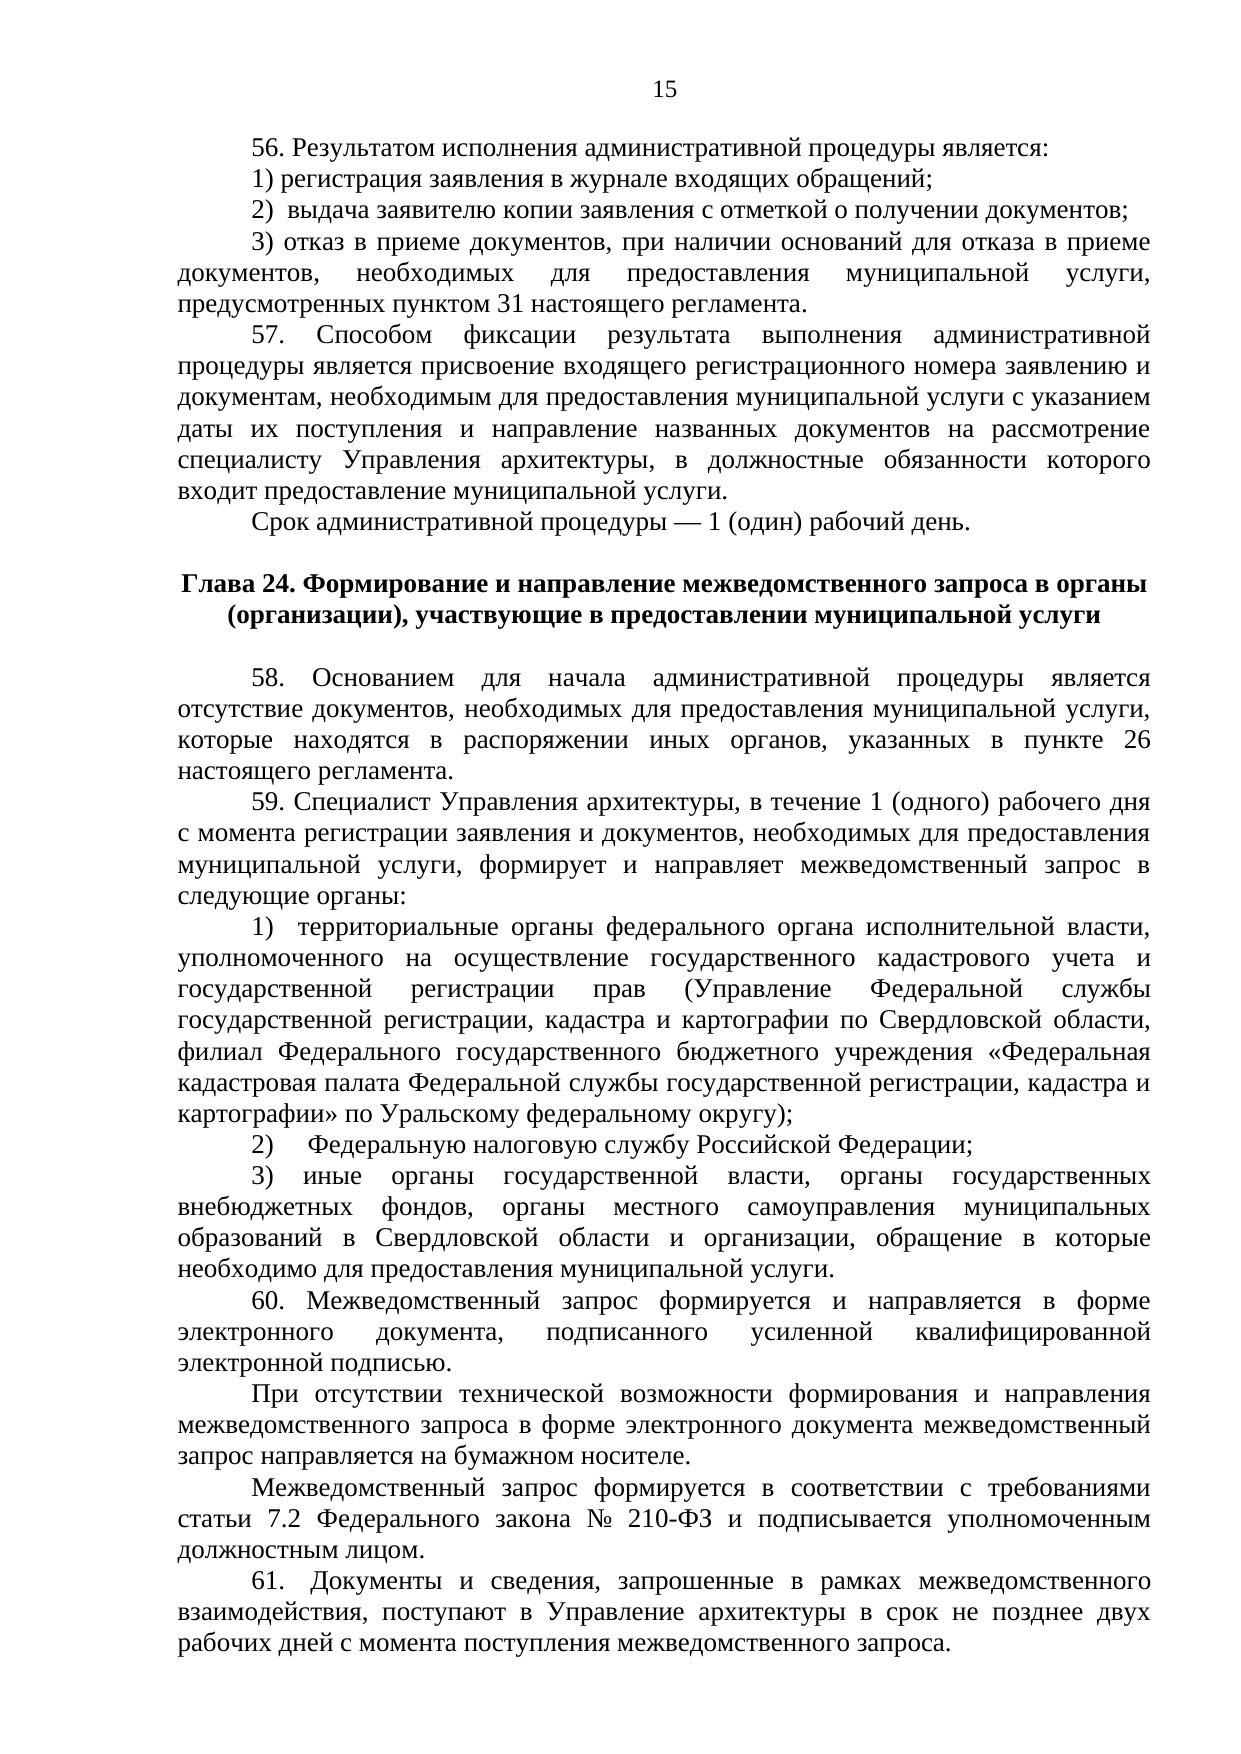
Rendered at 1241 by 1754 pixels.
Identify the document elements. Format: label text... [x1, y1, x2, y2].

text 60. Межведомственный запрос формируется и направляется в форме электронного документа, подписанного усиленной квалифицированной электронной подписью. [177, 1284, 1152, 1377]
text Межведомственный запрос формируется в соответствии с требованиями статьи 7.2 Федерального закона № 210-ФЗ и подписывается уполномоченным должностным лицом. [177, 1471, 1152, 1564]
text 3) отказ в приеме документов, при наличии оснований для отказа в приеме документов, необходимых для предоставления муниципальной услуги, предусмотренных пунктом 31 настоящего регламента. [177, 225, 1152, 318]
text 1) регистрация заявления в журнале входящих обращений; [177, 162, 1152, 194]
text 59. Специалист Управления архитектуры, в течение 1 (одного) рабочего дня с момента регистрации заявления и документов, необходимых для предоставления муниципальной услуги, формирует и направляет межведомственный запрос в следующие органы: [177, 785, 1152, 910]
text 56. Результатом исполнения административной процедуры является: [177, 131, 1152, 162]
text Глава 24. Формирование и направление межведомственного запроса в органы (организации), участвующие в предоставлении муниципальной услуги [177, 567, 1152, 630]
text 2) выдача заявителю копии заявления с отметкой о получении документов; [177, 194, 1152, 225]
text 3) иные органы государственной власти, органы государственных внебюджетных фондов, органы местного самоуправления муниципальных образований в Свердловской области и организации, обращение в которые необходимо для предоставления муниципальной услуги. [177, 1159, 1152, 1284]
text 61. Документы и сведения, запрошенные в рамках межведомственного взаимодействия, поступают в Управление архитектуры в срок не позднее двух рабочих дней с момента поступления межведомственного запроса. [177, 1564, 1152, 1657]
text 57. Способом фиксации результата выполнения административной процедуры является присвоение входящего регистрационного номера заявлению и документам, необходимым для предоставления муниципальной услуги с указанием даты их поступления и направление названных документов на рассмотрение специалисту Управления архитектуры, в должностные обязанности которого входит предоставление муниципальной услуги. [177, 318, 1152, 505]
text Срок административной процедуры — 1 (один) рабочий день. [177, 505, 1152, 536]
text 58. Основанием для начала административной процедуры является отсутствие документов, необходимых для предоставления муниципальной услуги, которые находятся в распоряжении иных органов, указанных в пункте 26 настоящего регламента. [177, 661, 1152, 785]
text При отсутствии технической возможности формирования и направления межведомственного запроса в форме электронного документа межведомственный запрос направляется на бумажном носителе. [177, 1377, 1152, 1471]
text 2) Федеральную налоговую службу Российской Федерации; [177, 1128, 1152, 1159]
text 1) территориальные органы федерального органа исполнительной власти, уполномоченного на осуществление государственного кадастрового учета и государственной регистрации прав (Управление Федеральной службы государственной регистрации, кадастра и картографии по Свердловской области, филиал Федерального государственного бюджетного учреждения «Федеральная кадастровая палата Федеральной службы государственной регистрации, кадастра и картографии» по Уральскому федеральному округу); [177, 910, 1152, 1128]
